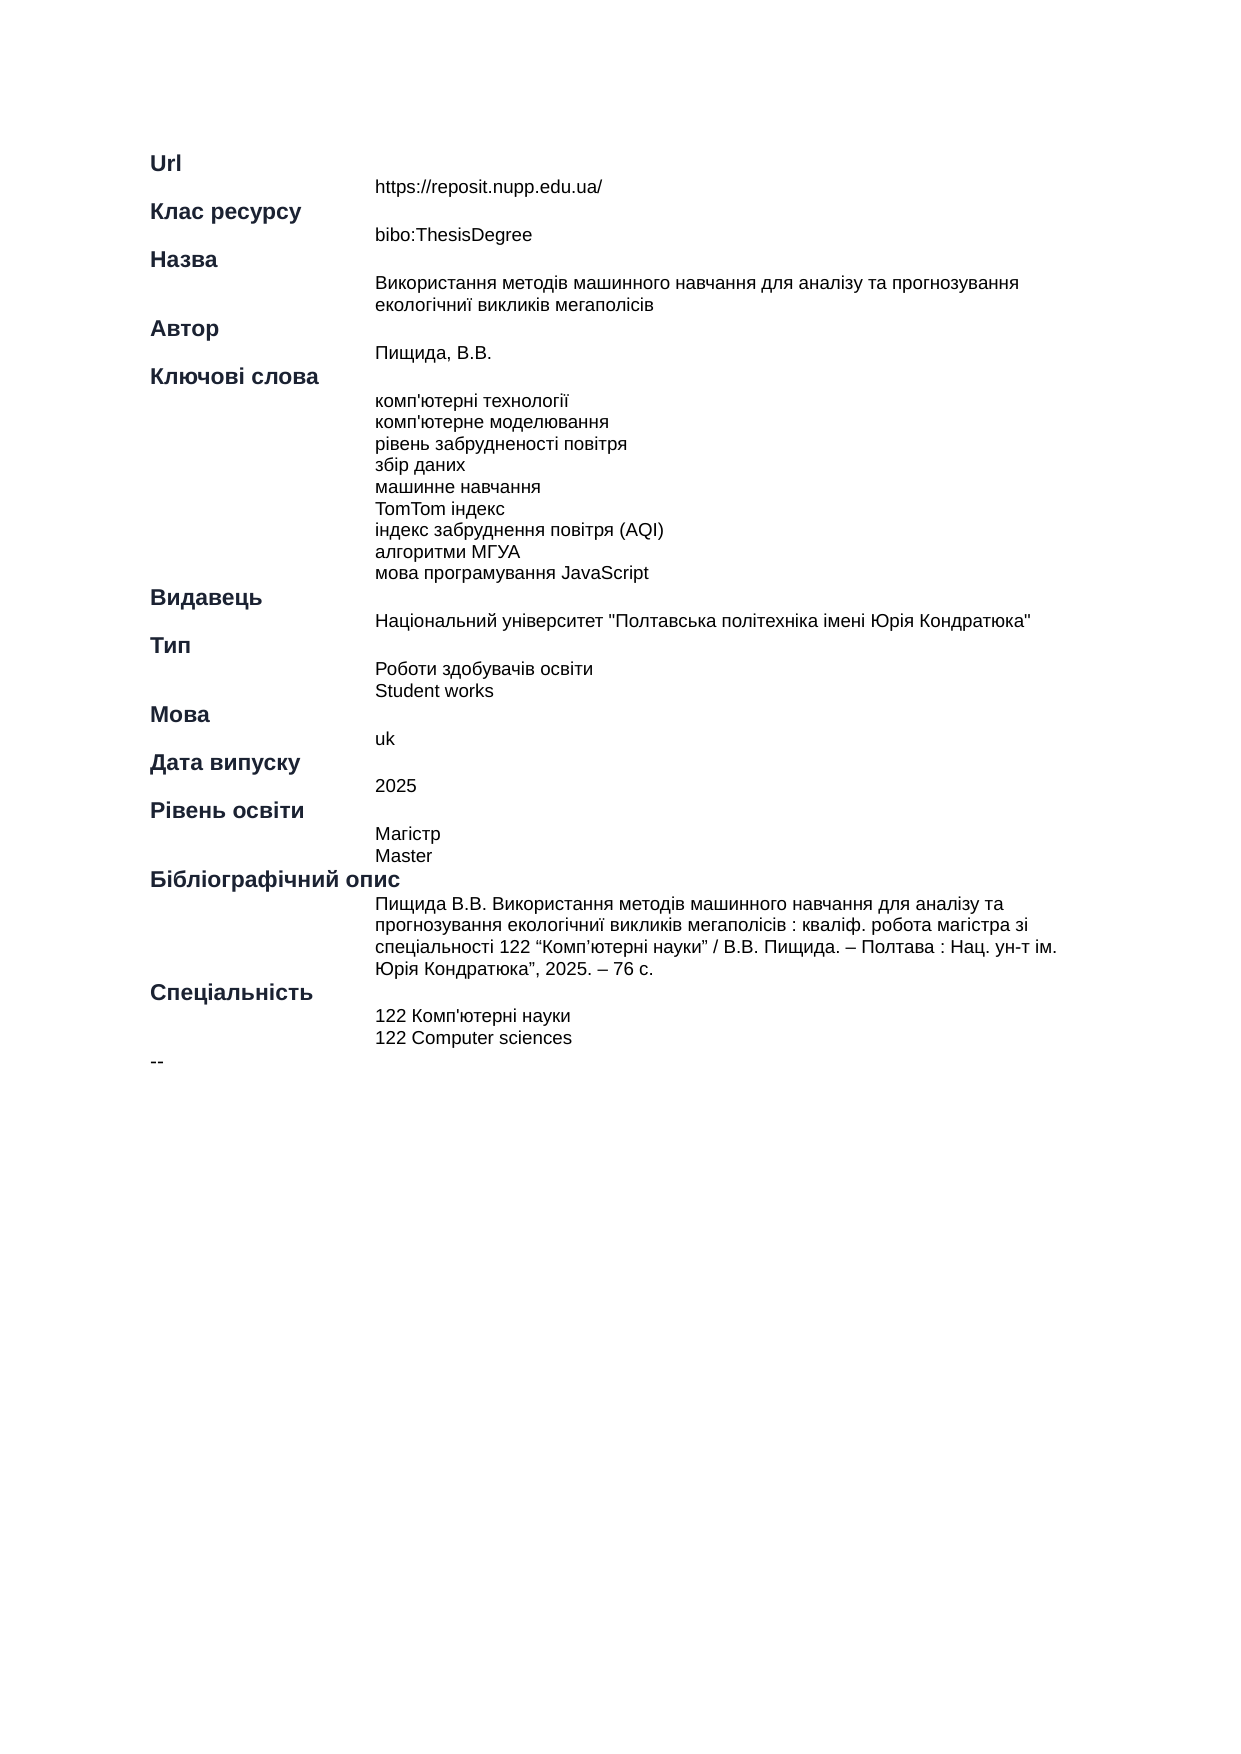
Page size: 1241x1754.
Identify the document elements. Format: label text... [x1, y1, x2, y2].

text алгоритми МГУА [375, 541, 1090, 562]
text Назва [150, 246, 1090, 272]
text Видавець [150, 584, 1090, 610]
text мова програмування JavaScript [375, 562, 1090, 584]
text Ключові слова [150, 363, 1090, 389]
text машинне навчання [375, 476, 1090, 497]
text Мова [150, 701, 1090, 727]
text uk [375, 727, 1090, 749]
text Student works [375, 679, 1090, 701]
text Тип [150, 632, 1090, 658]
text 122 Computer sciences [375, 1027, 1090, 1048]
text 2025 [375, 775, 1090, 797]
text Національний університет "Полтавська політехніка імені Юрія Кондратюка" [375, 610, 1090, 632]
text Url [150, 150, 1090, 176]
text Рівень освіти [150, 797, 1090, 823]
text збір даних [375, 454, 1090, 476]
text 122 Комп'ютерні науки [375, 1005, 1090, 1027]
text -- [150, 1048, 1090, 1072]
text рівень забрудненості повітря [375, 433, 1090, 454]
text Пищида В.В. Використання методів машинного навчання для аналізу та прогнозування екологічниї викликів мегаполісів : кваліф. робота магістра зі спеціальності 122 “Комп’ютерні науки” / В.В. Пищида. – Полтава : Нац. ун-т ім. Юрія Кондратюка”, 2025. – 76 с. [375, 893, 1090, 979]
text комп'ютерне моделювання [375, 411, 1090, 433]
text Master [375, 845, 1090, 866]
text Клас ресурсу [150, 198, 1090, 224]
text Використання методів машинного навчання для аналізу та прогнозування екологічниї викликів мегаполісів [375, 272, 1090, 315]
text TomTom індекс [375, 497, 1090, 519]
text Бібліографічний опис [150, 866, 1090, 893]
text Роботи здобувачів освіти [375, 658, 1090, 679]
text Автор [150, 315, 1090, 342]
text індекс забруднення повітря (AQI) [375, 519, 1090, 541]
text Дата випуску [150, 749, 1090, 775]
text Пищида, В.В. [375, 342, 1090, 363]
text комп'ютерні технології [375, 389, 1090, 411]
text bibo:ThesisDegree [375, 224, 1090, 246]
text https://reposit.nupp.edu.ua/ [375, 176, 1090, 198]
text Спеціальність [150, 979, 1090, 1005]
text Магістр [375, 823, 1090, 845]
